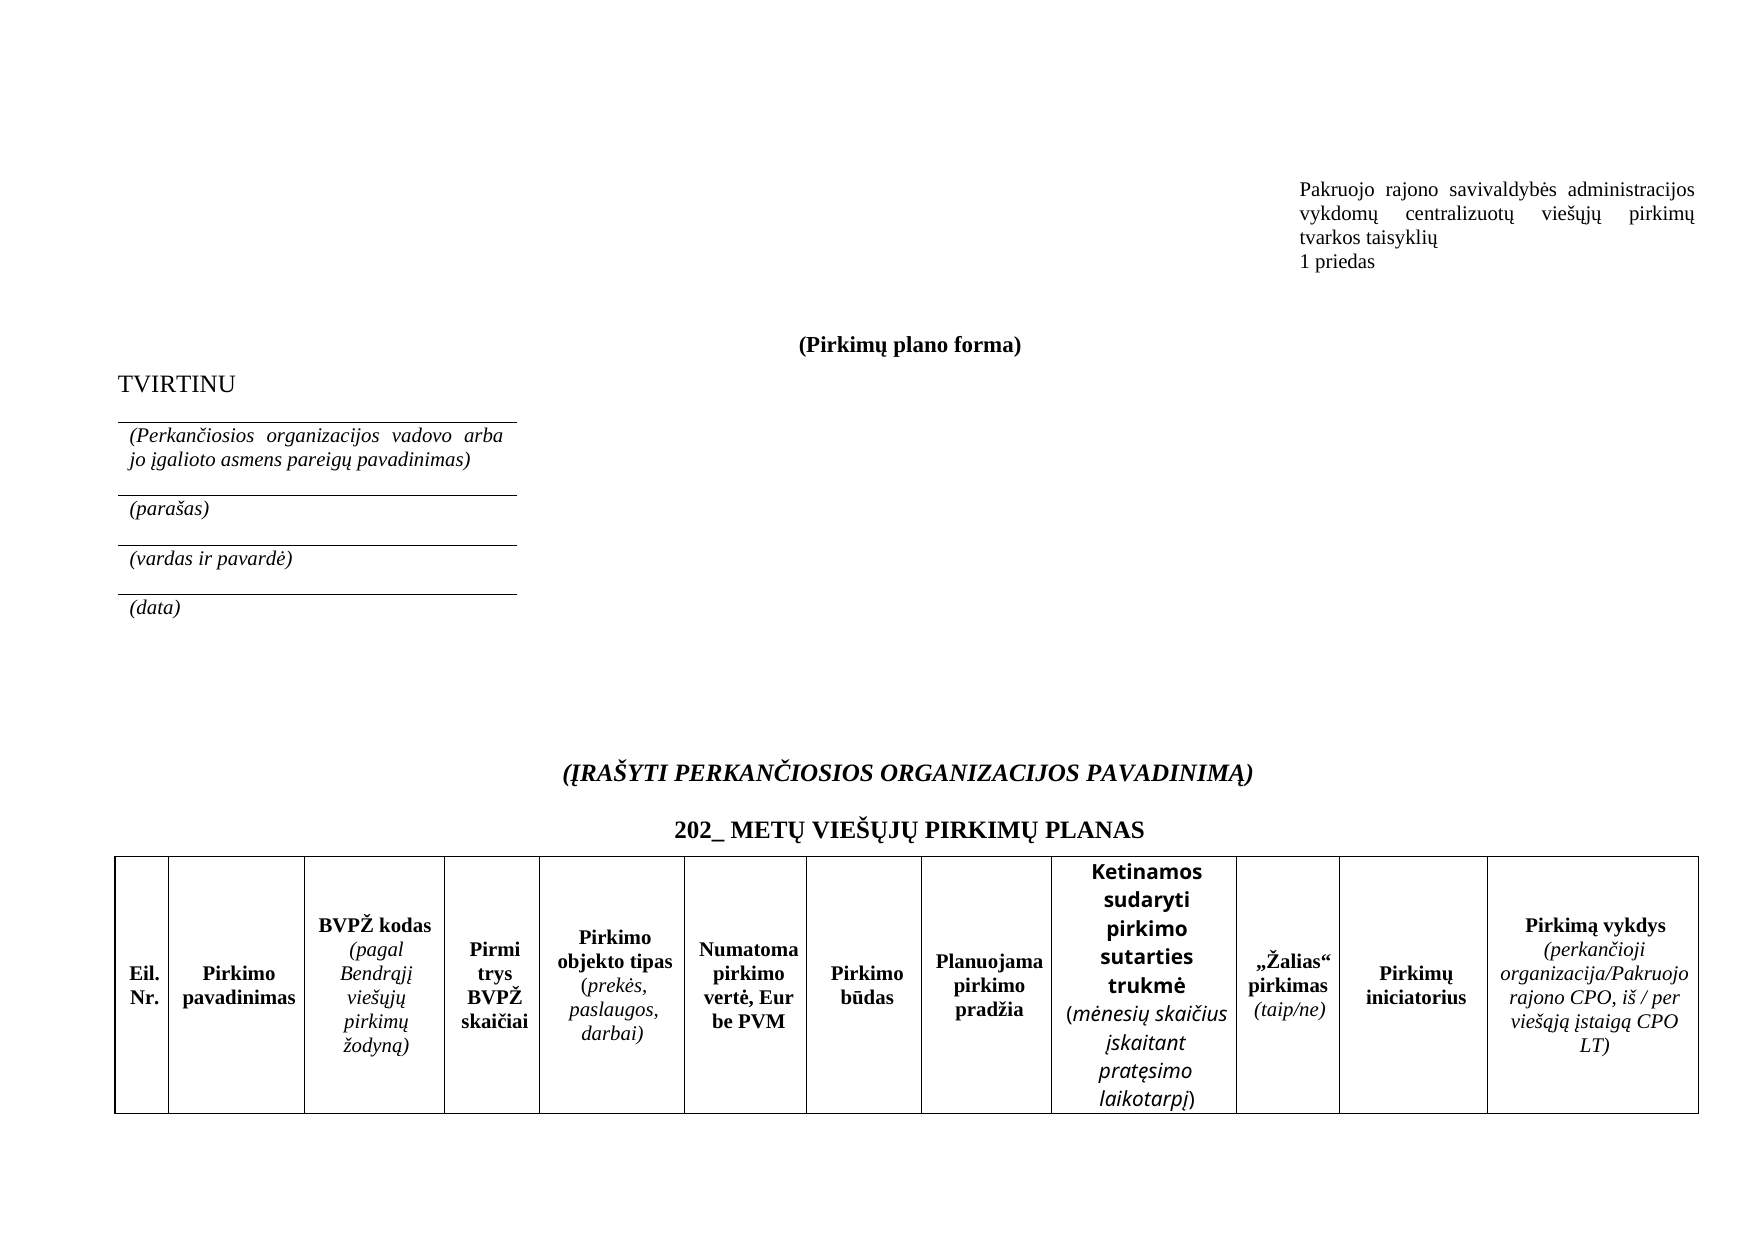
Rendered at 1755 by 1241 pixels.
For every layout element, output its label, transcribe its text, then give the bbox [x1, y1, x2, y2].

table_cell (Perkančiosios organizacijos vadovo arba jo įgalioto asmens pareigų pavadinimas) [118, 423, 517, 471]
table_cell [118, 398, 517, 422]
table_header TVIRTINU [118, 369, 517, 398]
table_header Pirkimą vykdys (perkančioji organizacija/Pakruojo rajono CPO, iš / per viešąją įstaigą CPO LT) [1488, 857, 1698, 1113]
table_cell (data) [118, 595, 517, 619]
table_cell [118, 471, 517, 495]
text (Įrašyti perkančiosios organizacijos pavadinimą) [118, 758, 1701, 786]
text (Pirkimų plano forma) [118, 331, 1684, 357]
table_cell (parašas) [118, 496, 517, 520]
table_header Eil. Nr. [116, 857, 168, 1113]
table_header Pirkimų iniciatorius [1340, 857, 1487, 1113]
text 1 priedas [1299, 249, 1695, 273]
table_cell [118, 570, 517, 594]
table_header Pirkimo būdas [807, 857, 921, 1113]
table_header „Žalias“ pirkimas (taip/ne) [1237, 857, 1339, 1113]
table_header Numatoma pirkimo vertė, Eur be PVM [685, 857, 806, 1113]
table_header Pirkimo pavadinimas [169, 857, 304, 1113]
table_cell (vardas ir pavardė) [118, 546, 517, 569]
table_header Pirmi trys BVPŽ skaičiai [445, 857, 539, 1113]
table_header BVPŽ kodas (pagal Bendrąjį viešųjų pirkimų žodyną) [305, 857, 444, 1113]
table_header Planuojama pirkimo pradžia [922, 857, 1051, 1113]
table_header Ketinamos sudaryti pirkimo sutarties trukmė (mėnesių skaičius įskaitant pratęsimo laikotarpį) [1052, 857, 1236, 1113]
table_header Pirkimo objekto tipas (prekės, paslaugos, darbai) [540, 857, 684, 1113]
text Pakruojo rajono savivaldybės administracijos vykdomų centralizuotų viešųjų pirkimų tvarkos taisyklių [1299, 177, 1695, 249]
text 202_ METŲ VIEŠŲJŲ PIRKIMŲ PLANAS [118, 815, 1701, 844]
table_cell [118, 520, 517, 544]
